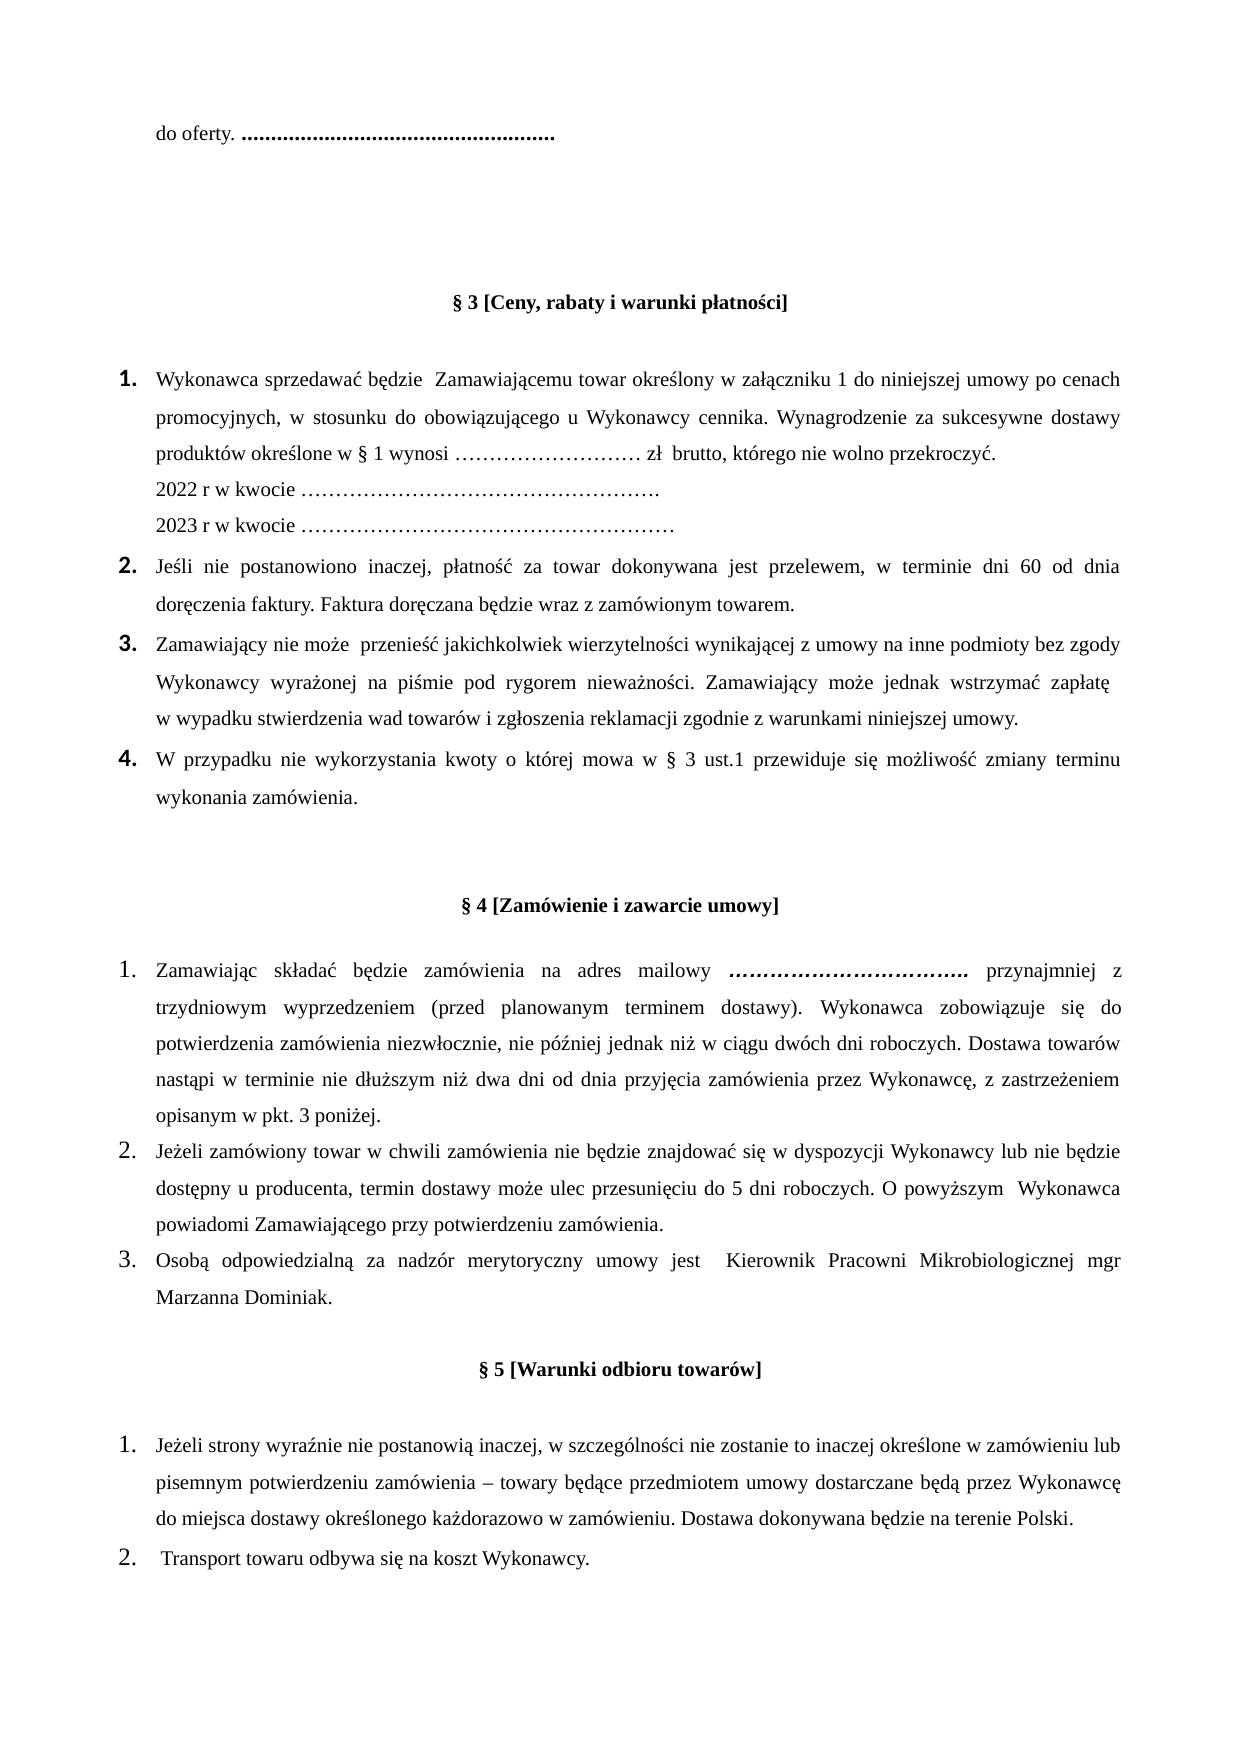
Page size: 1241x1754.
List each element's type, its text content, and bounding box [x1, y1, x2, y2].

list Jeżeli zamówiony towar w chwili zamówienia nie będzie znajdować się w dyspozycji Wykonawcy lub nie będzie dostępny u producenta, termin dostawy może ulec przesunięciu do 5 dni roboczych. O powyższym Wykonawca powiadomi Zamawiającego przy potwierdzeniu zamówienia. [118, 1139, 1122, 1236]
list Zamawiający nie może przenieść jakichkolwiek wierzytelności wynikającej z umowy na inne podmioty bez zgody Wykonawcy wyrażonej na piśmie pod rygorem nieważności. Zamawiający może jednak wstrzymać zapłatę w wypadku stwierdzenia wad towarów i zgłoszenia reklamacji zgodnie z warunkami niniejszej umowy. [118, 627, 1122, 730]
list Transport towaru odbywa się na koszt Wykonawcy. [118, 1542, 1122, 1571]
text § 4 [Zamówienie i zawarcie umowy] [118, 893, 1122, 917]
list Osobą odpowiedzialną za nadzór merytoryczny umowy jest Kierownik Pracowni Mikrobiologicznej mgr Marzanna Dominiak. [118, 1248, 1122, 1309]
list W przypadku nie wykorzystania kwoty o której mowa w § 3 ust.1 przewiduje się możliwość zmiany terminu wykonania zamówienia. [118, 742, 1122, 809]
text § 5 [Warunki odbioru towarów] [118, 1357, 1122, 1381]
text 2023 r w kwocie ……………………………………………… [156, 513, 1122, 537]
list Zamawiając składać będzie zamówienia na adres mailowy …………………………….. przynajmniej z trzydniowym wyprzedzeniem (przed planowanym terminem dostawy). Wykonawca zobowiązuje się do potwierdzenia zamówienia niezwłocznie, nie później jednak niż w ciągu dwóch dni roboczych. Dostawa towarów nastąpi w terminie nie dłuższym niż dwa dni od dnia przyjęcia zamówienia przez Wykonawcę, z zastrzeżeniem opisanym w pkt. 3 poniżej. [118, 956, 1122, 1127]
list Wykonawca sprzedawać będzie Zamawiającemu towar określony w załączniku 1 do niniejszej umowy po cenach promocyjnych, w stosunku do obowiązującego u Wykonawcy cennika. Wynagrodzenie za sukcesywne dostawy produktów określone w § 1 wynosi ……………………… zł brutto, którego nie wolno przekroczyć. [118, 362, 1122, 465]
text 2022 r w kwocie ……………………………………………. [156, 477, 1122, 501]
list do oferty. …………………………………………….. [118, 118, 1122, 147]
list Jeżeli strony wyraźnie nie postanowią inaczej, w szczególności nie zostanie to inaczej określone w zamówieniu lub pisemnym potwierdzeniu zamówienia – towary będące przedmiotem umowy dostarczane będą przez Wykonawcę do miejsca dostawy określonego każdorazowo w zamówieniu. Dostawa dokonywana będzie na terenie Polski. [118, 1429, 1122, 1530]
list Jeśli nie postanowiono inaczej, płatność za towar dokonywana jest przelewem, w terminie dni 60 od dnia doręczenia faktury. Faktura doręczana będzie wraz z zamówionym towarem. [118, 549, 1122, 616]
text § 3 [Ceny, rabaty i warunki płatności] [118, 290, 1122, 314]
